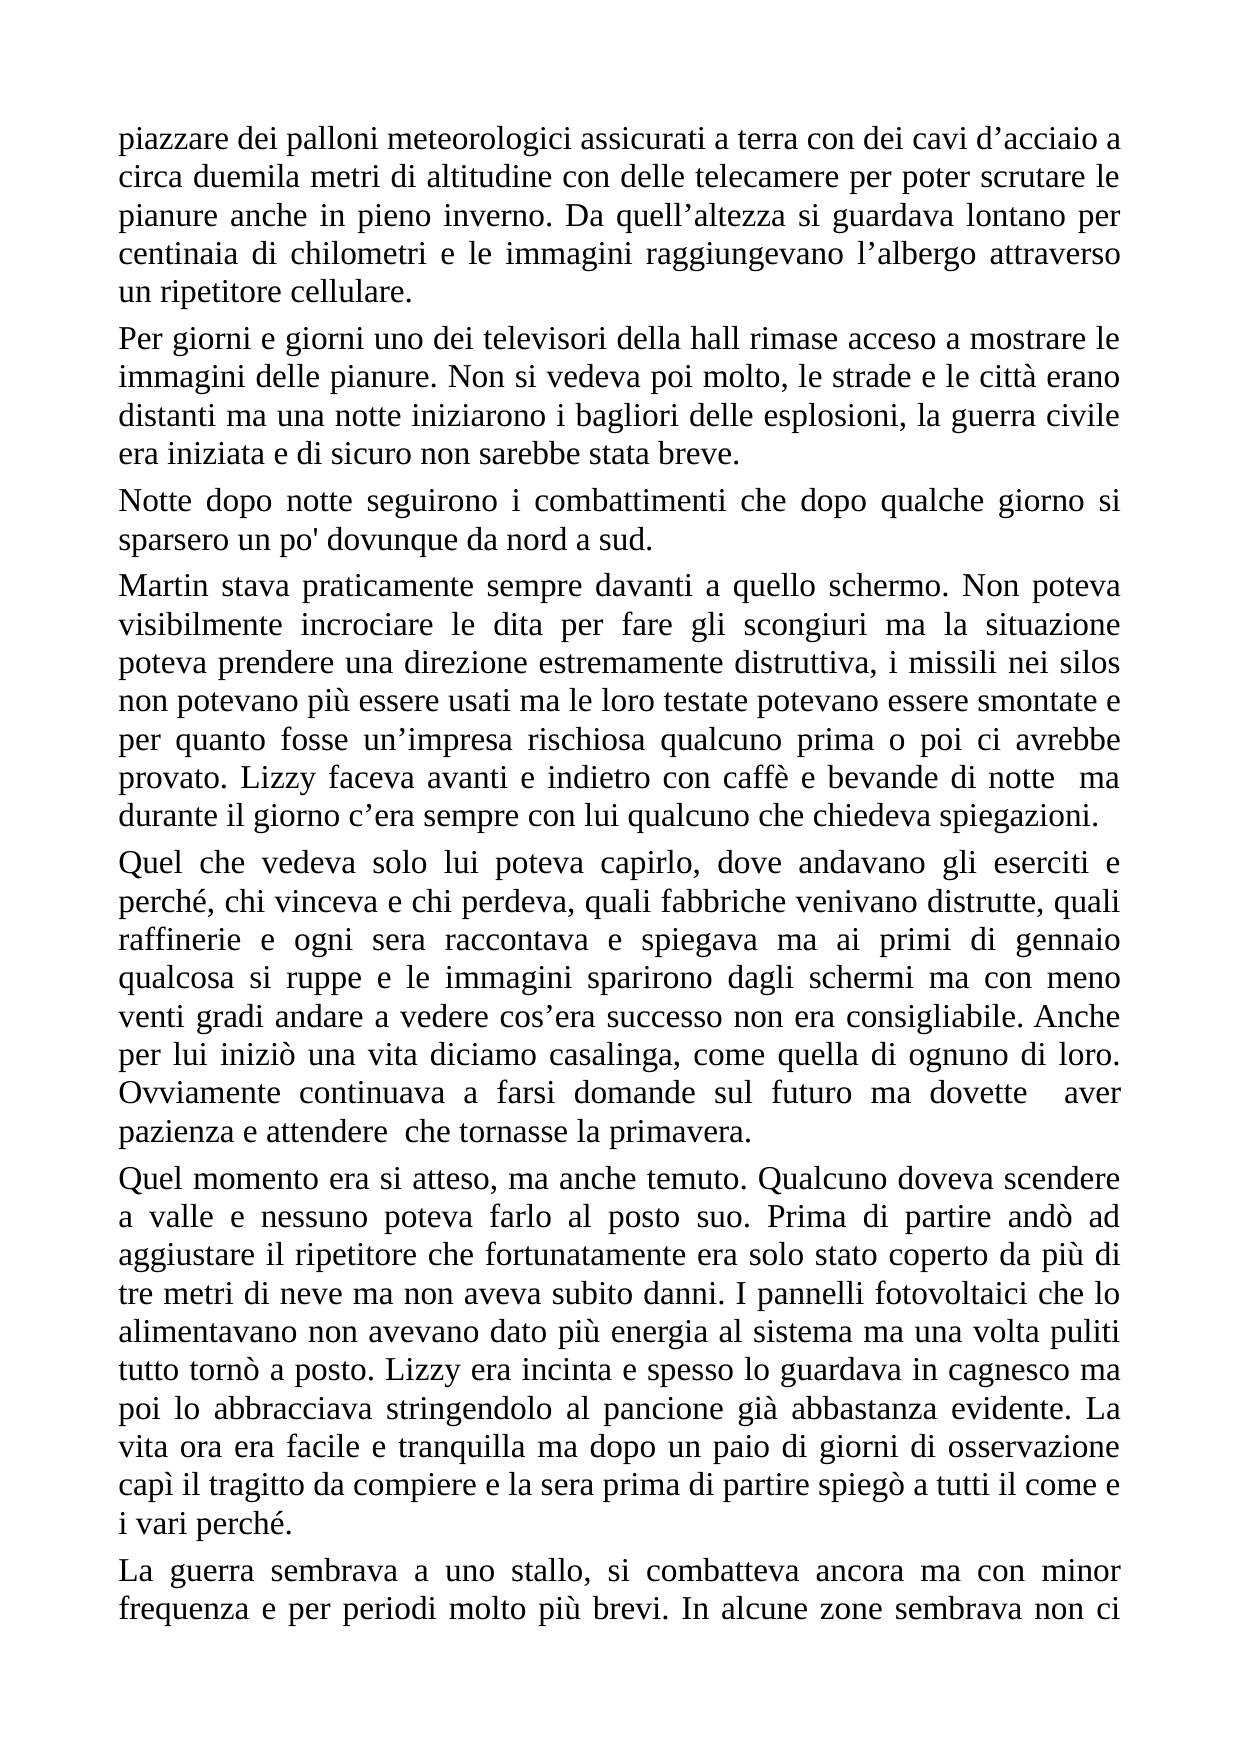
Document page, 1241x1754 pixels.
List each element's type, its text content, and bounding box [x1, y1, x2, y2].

text Per giorni e giorni uno dei televisori della hall rimase acceso a mostrare le immagini delle pianure. Non si vedeva poi molto, le strade e le città erano distanti ma una notte iniziarono i bagliori delle esplosioni, la guerra civile era iniziata e di sicuro non sarebbe stata breve. [118, 318, 1122, 472]
text Notte dopo notte seguirono i combattimenti che dopo qualche giorno si sparsero un po' dovunque da nord a sud. [118, 480, 1122, 557]
text Martin stava praticamente sempre davanti a quello schermo. Non poteva visibilmente incrociare le dita per fare gli scongiuri ma la situazione poteva prendere una direzione estremamente distruttiva, i missili nei silos non potevano più essere usati ma le loro testate potevano essere smontate e per quanto fosse un’impresa rischiosa qualcuno prima o poi ci avrebbe provato. Lizzy faceva avanti e indietro con caffè e bevande di notte ma durante il giorno c’era sempre con lui qualcuno che chiedeva spiegazioni. [118, 566, 1122, 834]
text Quel momento era si atteso, ma anche temuto. Qualcuno doveva scendere a valle e nessuno poteva farlo al posto suo. Prima di partire andò ad aggiustare il ripetitore che fortunatamente era solo stato coperto da più di tre metri di neve ma non aveva subito danni. I pannelli fotovoltaici che lo alimentavano non avevano dato più energia al sistema ma una volta puliti tutto tornò a posto. Lizzy era incinta e spesso lo guardava in cagnesco ma poi lo abbracciava stringendolo al pancione già abbastanza evidente. La vita ora era facile e tranquilla ma dopo un paio di giorni di osservazione capì il tragitto da compiere e la sera prima di partire spiegò a tutti il come e i vari perché. [118, 1158, 1122, 1541]
text La guerra sembrava a uno stallo, si combatteva ancora ma con minor frequenza e per periodi molto più brevi. In alcune zone sembrava non ci [118, 1550, 1122, 1627]
text piazzare dei palloni meteorologici assicurati a terra con dei cavi d’acciaio a circa duemila metri di altitudine con delle telecamere per poter scrutare le pianure anche in pieno inverno. Da quell’altezza si guardava lontano per centinaia di chilometri e le immagini raggiungevano l’albergo attraverso un ripetitore cellulare. [118, 118, 1122, 310]
text Quel che vedeva solo lui poteva capirlo, dove andavano gli eserciti e perché, chi vinceva e chi perdeva, quali fabbriche venivano distrutte, quali raffinerie e ogni sera raccontava e spiegava ma ai primi di gennaio qualcosa si ruppe e le immagini sparirono dagli schermi ma con meno venti gradi andare a vedere cos’era successo non era consigliabile. Anche per lui iniziò una vita diciamo casalinga, come quella di ognuno di loro. Ovviamente continuava a farsi domande sul futuro ma dovette aver pazienza e attendere che tornasse la primavera. [118, 843, 1122, 1149]
